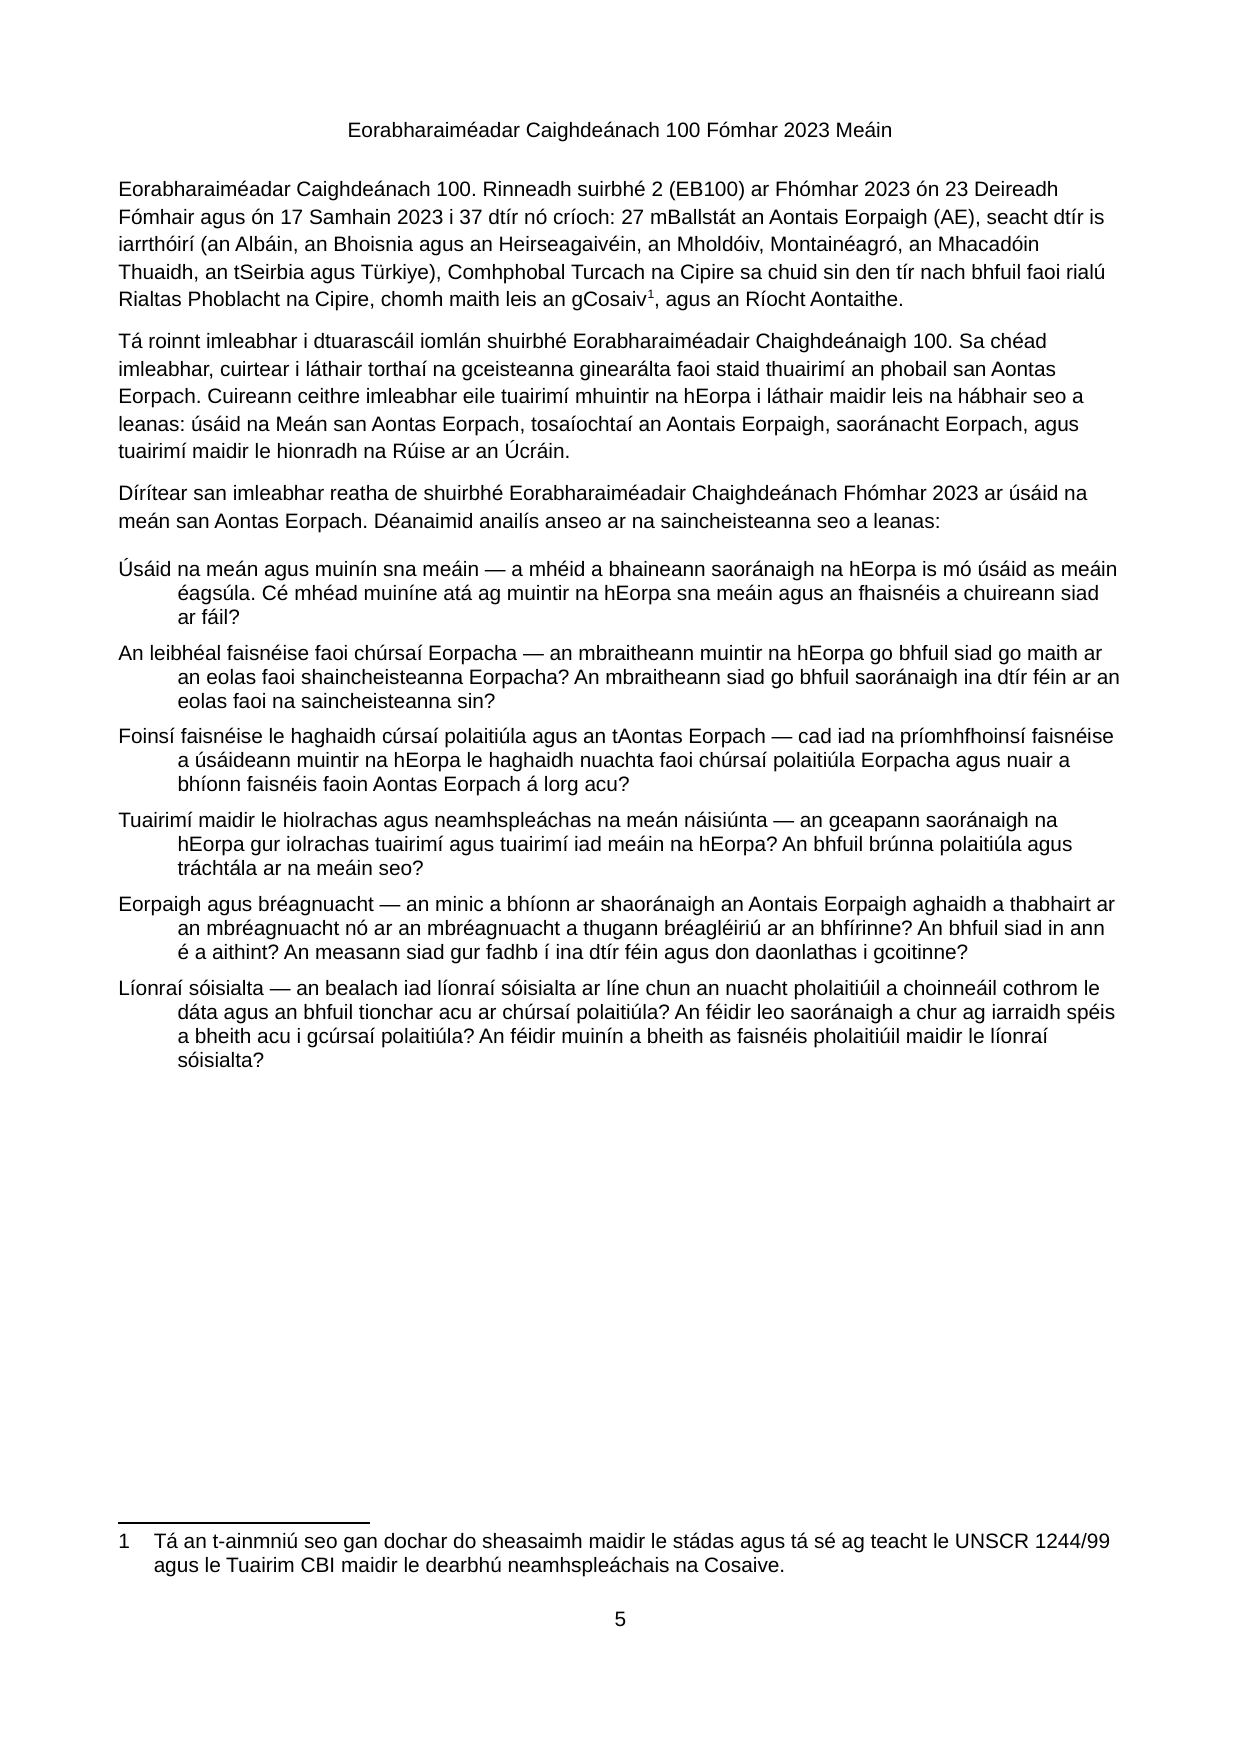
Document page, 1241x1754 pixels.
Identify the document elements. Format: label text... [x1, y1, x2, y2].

text Úsáid na meán agus muinín sna meáin — a mhéid a bhaineann saoránaigh na hEorpa is mó úsáid as meáin éagsúla. Cé mhéad muiníne atá ag muintir na hEorpa sna meáin agus an fhaisnéis a chuireann siad ar fáil? [118, 557, 1122, 629]
text Dírítear san imleabhar reatha de shuirbhé Eorabharaiméadair Chaighdeánach Fhómhar 2023 ar úsáid na meán san Aontas Eorpach. Déanaimid anailís anseo ar na saincheisteanna seo a leanas: [118, 481, 1122, 533]
text Tá roinnt imleabhar i dtuarascáil iomlán shuirbhé Eorabharaiméadair Chaighdeánaigh 100. Sa chéad imleabhar, cuirtear i láthair torthaí na gceisteanna ginearálta faoi staid thuairimí an phobail san Aontas Eorpach. Cuireann ceithre imleabhar eile tuairimí mhuintir na hEorpa i láthair maidir leis na hábhair seo a leanas: úsáid na Meán san Aontas Eorpach, tosaíochtaí an Aontais Eorpaigh, saoránacht Eorpach, agus tuairimí maidir le hionradh na Rúise ar an Úcráin. [118, 329, 1122, 463]
text Foinsí faisnéise le haghaidh cúrsaí polaitiúla agus an tAontas Eorpach — cad iad na príomhfhoinsí faisnéise a úsáideann muintir na hEorpa le haghaidh nuachta faoi chúrsaí polaitiúla Eorpacha agus nuair a bhíonn faisnéis faoin Aontas Eorpach á lorg acu? [118, 724, 1122, 796]
text Eorpaigh agus bréagnuacht — an minic a bhíonn ar shaoránaigh an Aontais Eorpaigh aghaidh a thabhairt ar an mbréagnuacht nó ar an mbréagnuacht a thugann bréagléiriú ar an bhfírinne? An bhfuil siad in ann é a aithint? An measann siad gur fadhb í ina dtír féin agus don daonlathas i gcoitinne? [118, 892, 1122, 964]
text Tá an t-ainmniú seo gan dochar do sheasaimh maidir le stádas agus tá sé ag teacht le UNSCR 1244/99 agus le Tuairim CBI maidir le dearbhú neamhspleáchais na Cosaive. [118, 1529, 1122, 1577]
text Eorabharaiméadar Caighdeánach 100. Rinneadh suirbhé 2 (EB100) ar Fhómhar 2023 ón 23 Deireadh Fómhair agus ón 17 Samhain 2023 i 37 dtír nó críoch: 27 mBallstát an Aontais Eorpaigh (AE), seacht dtír is iarrthóirí (an Albáin, an Bhoisnia agus an Heirseagaivéin, an Mholdóiv, Montainéagró, an Mhacadóin Thuaidh, an tSeirbia agus Türkiye), Comhphobal Turcach na Cipire sa chuid sin den tír nach bhfuil faoi rialú Rialtas Phoblacht na Cipire, chomh maith leis an gCosaiv, agus an Ríocht Aontaithe. [118, 177, 1122, 311]
text Líonraí sóisialta — an bealach iad líonraí sóisialta ar líne chun an nuacht pholaitiúil a choinneáil cothrom le dáta agus an bhfuil tionchar acu ar chúrsaí polaitiúla? An féidir leo saoránaigh a chur ag iarraidh spéis a bheith acu i gcúrsaí polaitiúla? An féidir muinín a bheith as faisnéis pholaitiúil maidir le líonraí sóisialta? [118, 976, 1122, 1071]
text Tuairimí maidir le hiolrachas agus neamhspleáchas na meán náisiúnta — an gceapann saoránaigh na hEorpa gur iolrachas tuairimí agus tuairimí iad meáin na hEorpa? An bhfuil brúnna polaitiúla agus tráchtála ar na meáin seo? [118, 808, 1122, 880]
text An leibhéal faisnéise faoi chúrsaí Eorpacha — an mbraitheann muintir na hEorpa go bhfuil siad go maith ar an eolas faoi shaincheisteanna Eorpacha? An mbraitheann siad go bhfuil saoránaigh ina dtír féin ar an eolas faoi na saincheisteanna sin? [118, 641, 1122, 712]
